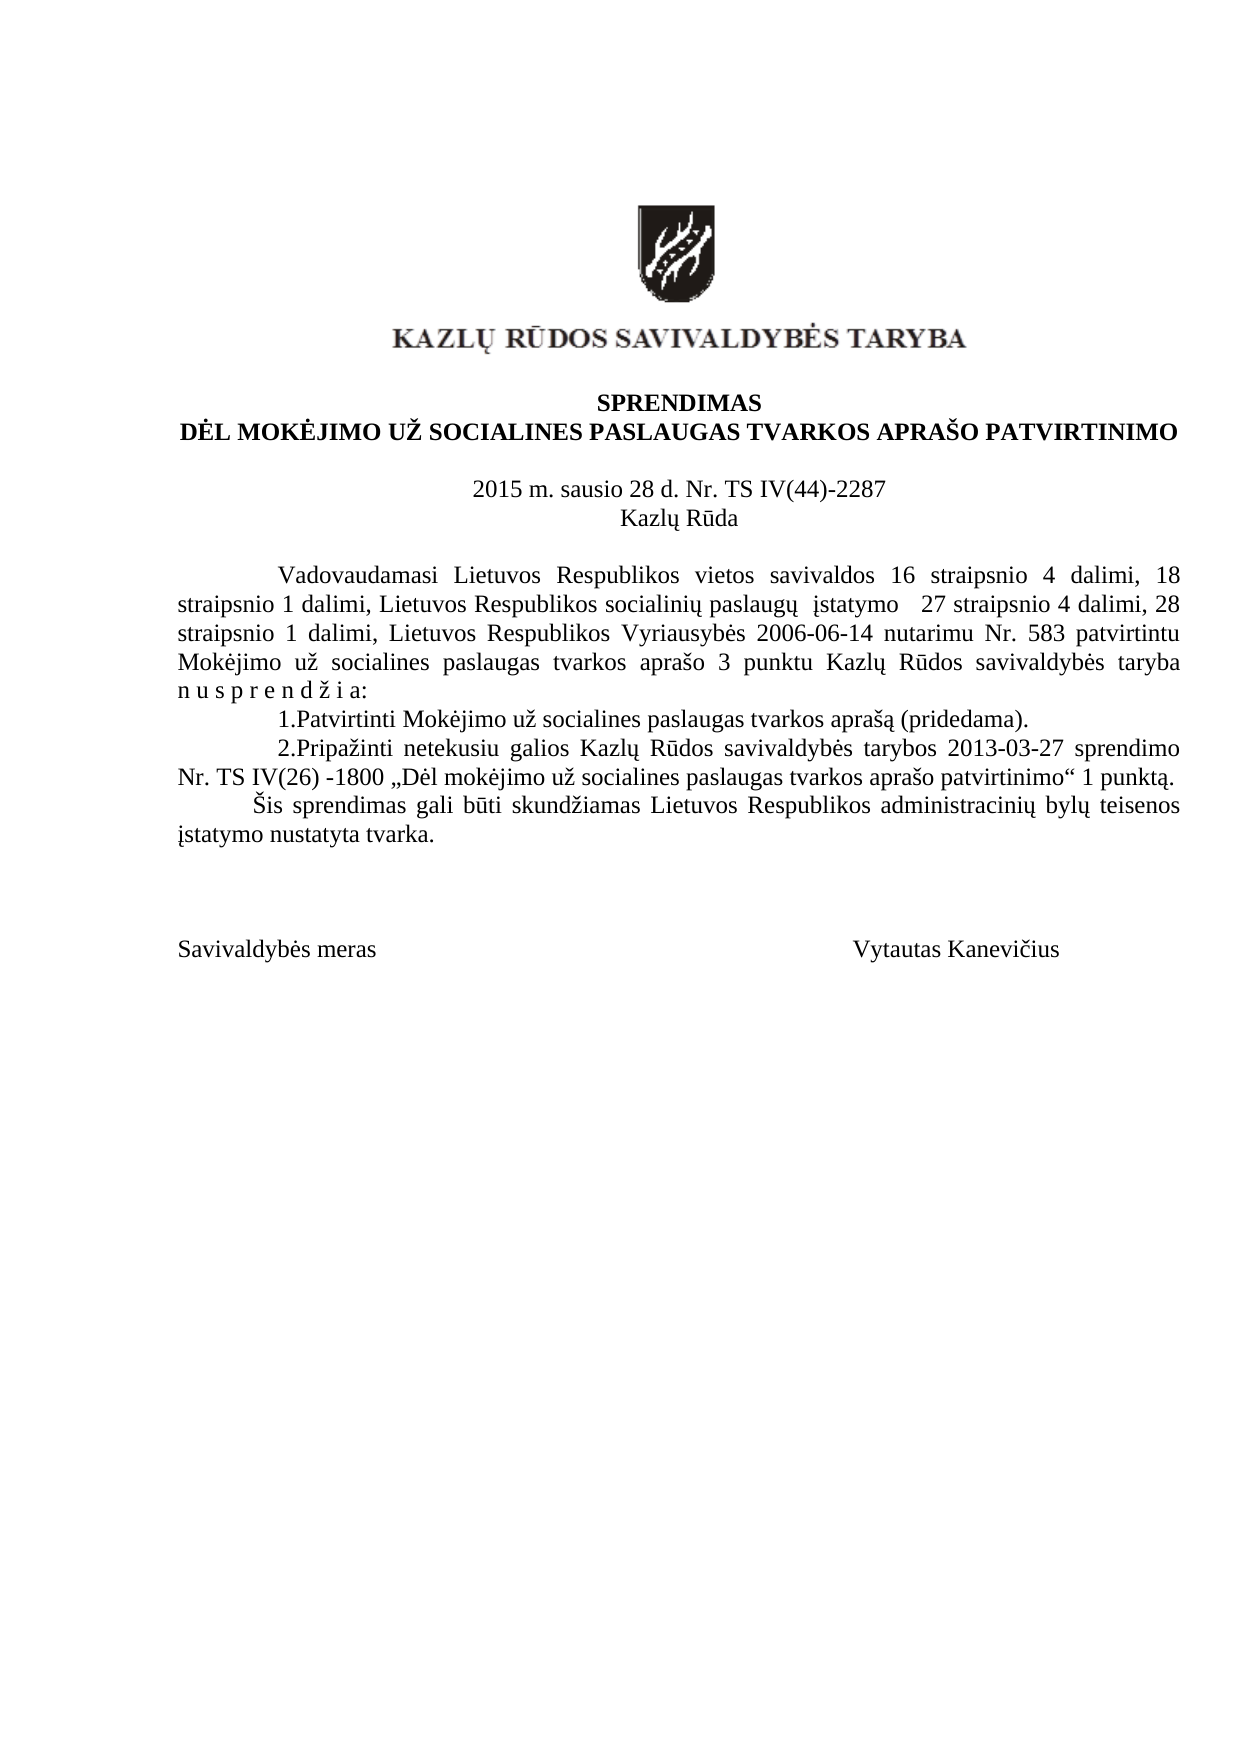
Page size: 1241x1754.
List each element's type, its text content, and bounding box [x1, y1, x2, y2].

text 1.Patvirtinti Mokėjimo už socialines paslaugas tvarkos aprašą (pridedama). [177, 704, 1181, 733]
text Vadovaudamasi Lietuvos Respublikos vietos savivaldos 16 straipsnio 4 dalimi, 18 straipsnio 1 dalimi, Lietuvos Respublikos socialinių paslaugų įstatymo 27 straipsnio 4 dalimi, 28 straipsnio 1 dalimi, Lietuvos Respublikos Vyriausybės 2006-06-14 nutarimu Nr. 583 patvirtintu Mokėjimo už socialines paslaugas tvarkos aprašo 3 punktu Kazlų Rūdos savivaldybės taryba n u s p r e n d ž i a: [177, 560, 1181, 704]
text Savivaldybės meras Vytautas Kanevičius [177, 934, 1181, 963]
text 2.Pripažinti netekusiu galios Kazlų Rūdos savivaldybės tarybos 2013-03-27 sprendimo Nr. TS IV(26) -1800 „Dėl mokėjimo už socialines paslaugas tvarkos aprašo patvirtinimo“ 1 punktą. [177, 733, 1181, 790]
text 2015 m. sausio 28 d. Nr. TS IV(44)-2287 [177, 474, 1181, 503]
text SPRENDIMAS [177, 388, 1181, 417]
text Kazlų Rūda [177, 503, 1181, 532]
text DĖL MOKĖJIMO UŽ SOCIALINES PASLAUGAS TVARKOS APRAŠO PATVIRTINIMO [177, 417, 1181, 445]
text Šis sprendimas gali būti skundžiamas Lietuvos Respublikos administracinių bylų teisenos įstatymo nustatyta tvarka. [177, 790, 1181, 848]
